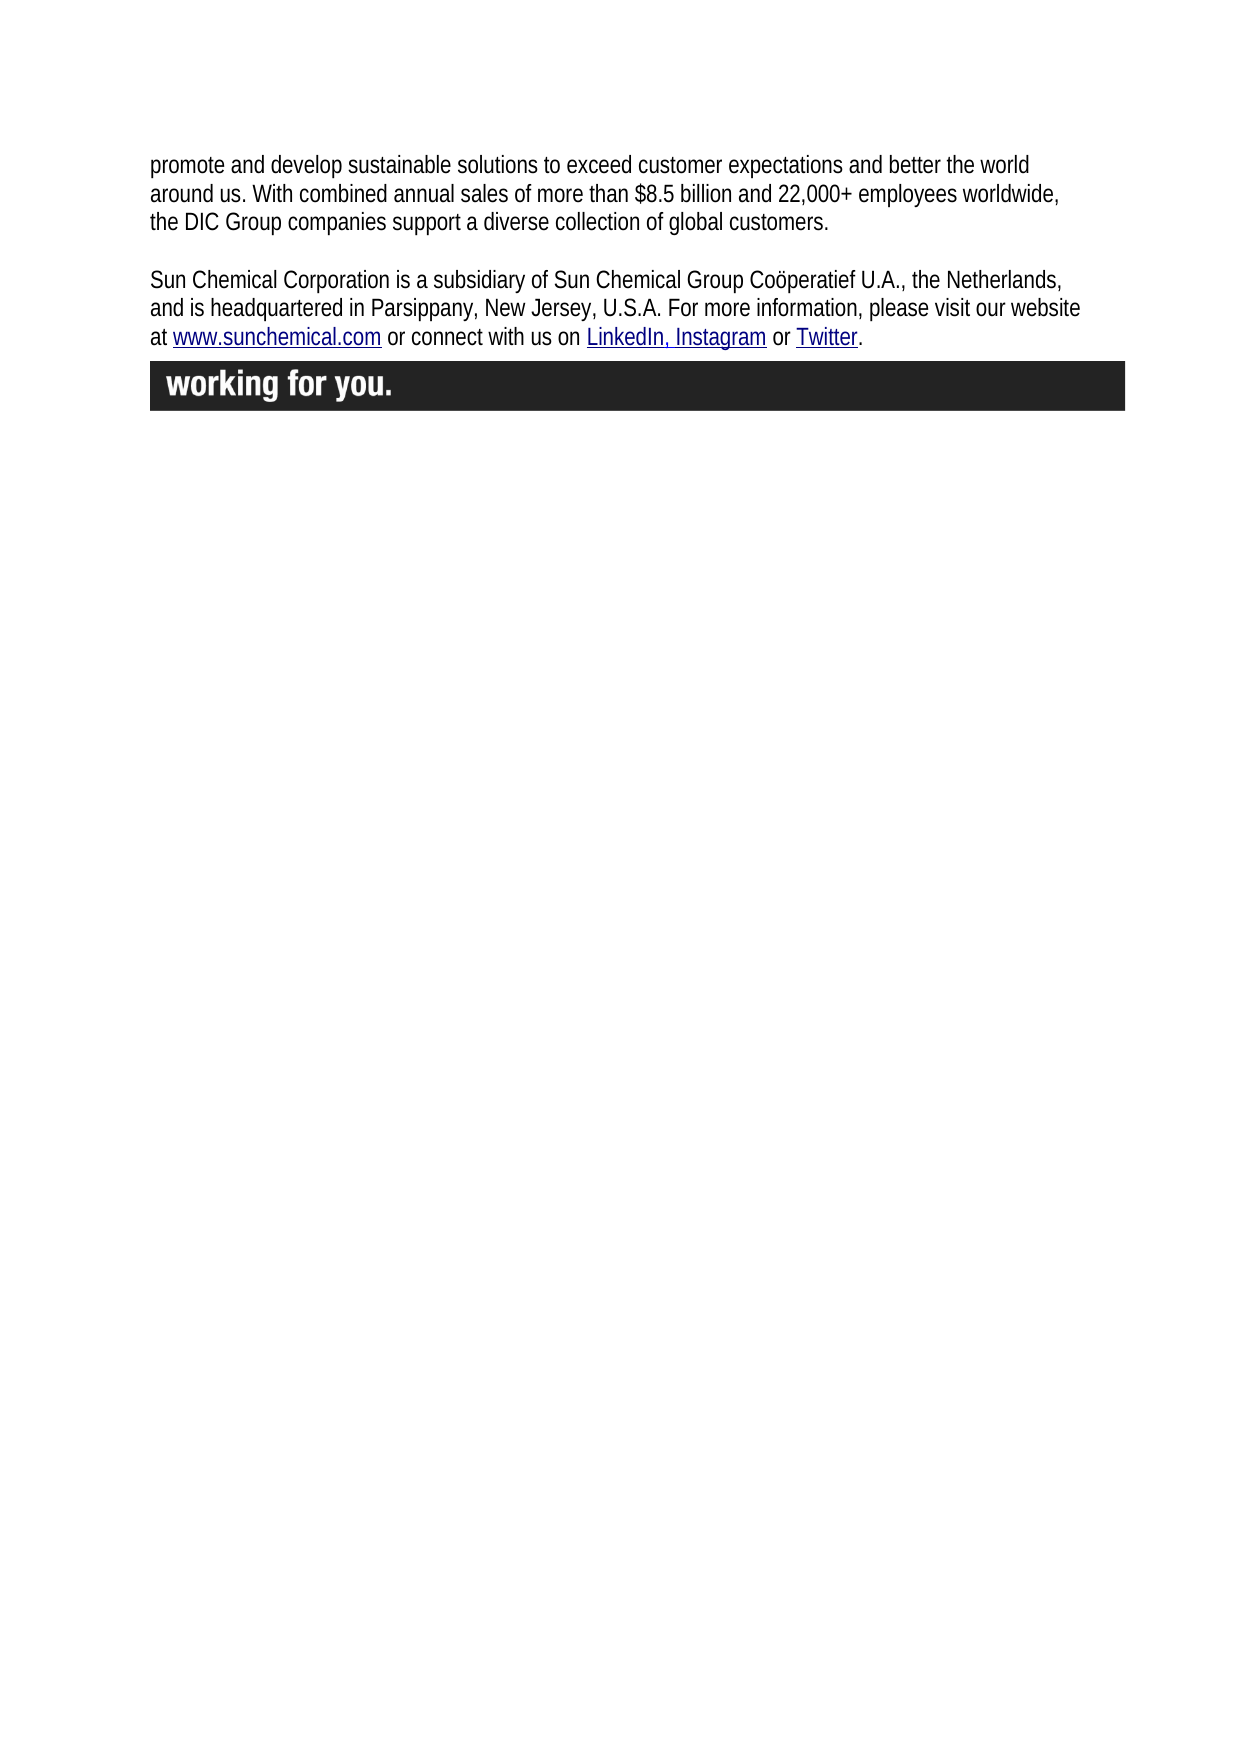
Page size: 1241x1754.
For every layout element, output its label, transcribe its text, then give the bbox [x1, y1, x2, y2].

text Sun Chemical Corporation is a subsidiary of Sun Chemical Group Coöperatief U.A., the Netherlands, and is headquartered in Parsippany, New Jersey, U.S.A. For more information, please visit our website at www.sunchemical.com or connect with us on LinkedIn, Instagram or Twitter. [150, 264, 1090, 351]
text promote and develop sustainable solutions to exceed customer expectations and better the world around us. With combined annual sales of more than $8.5 billion and 22,000+ employees worldwide, the DIC Group companies support a diverse collection of global customers. [150, 150, 1090, 236]
